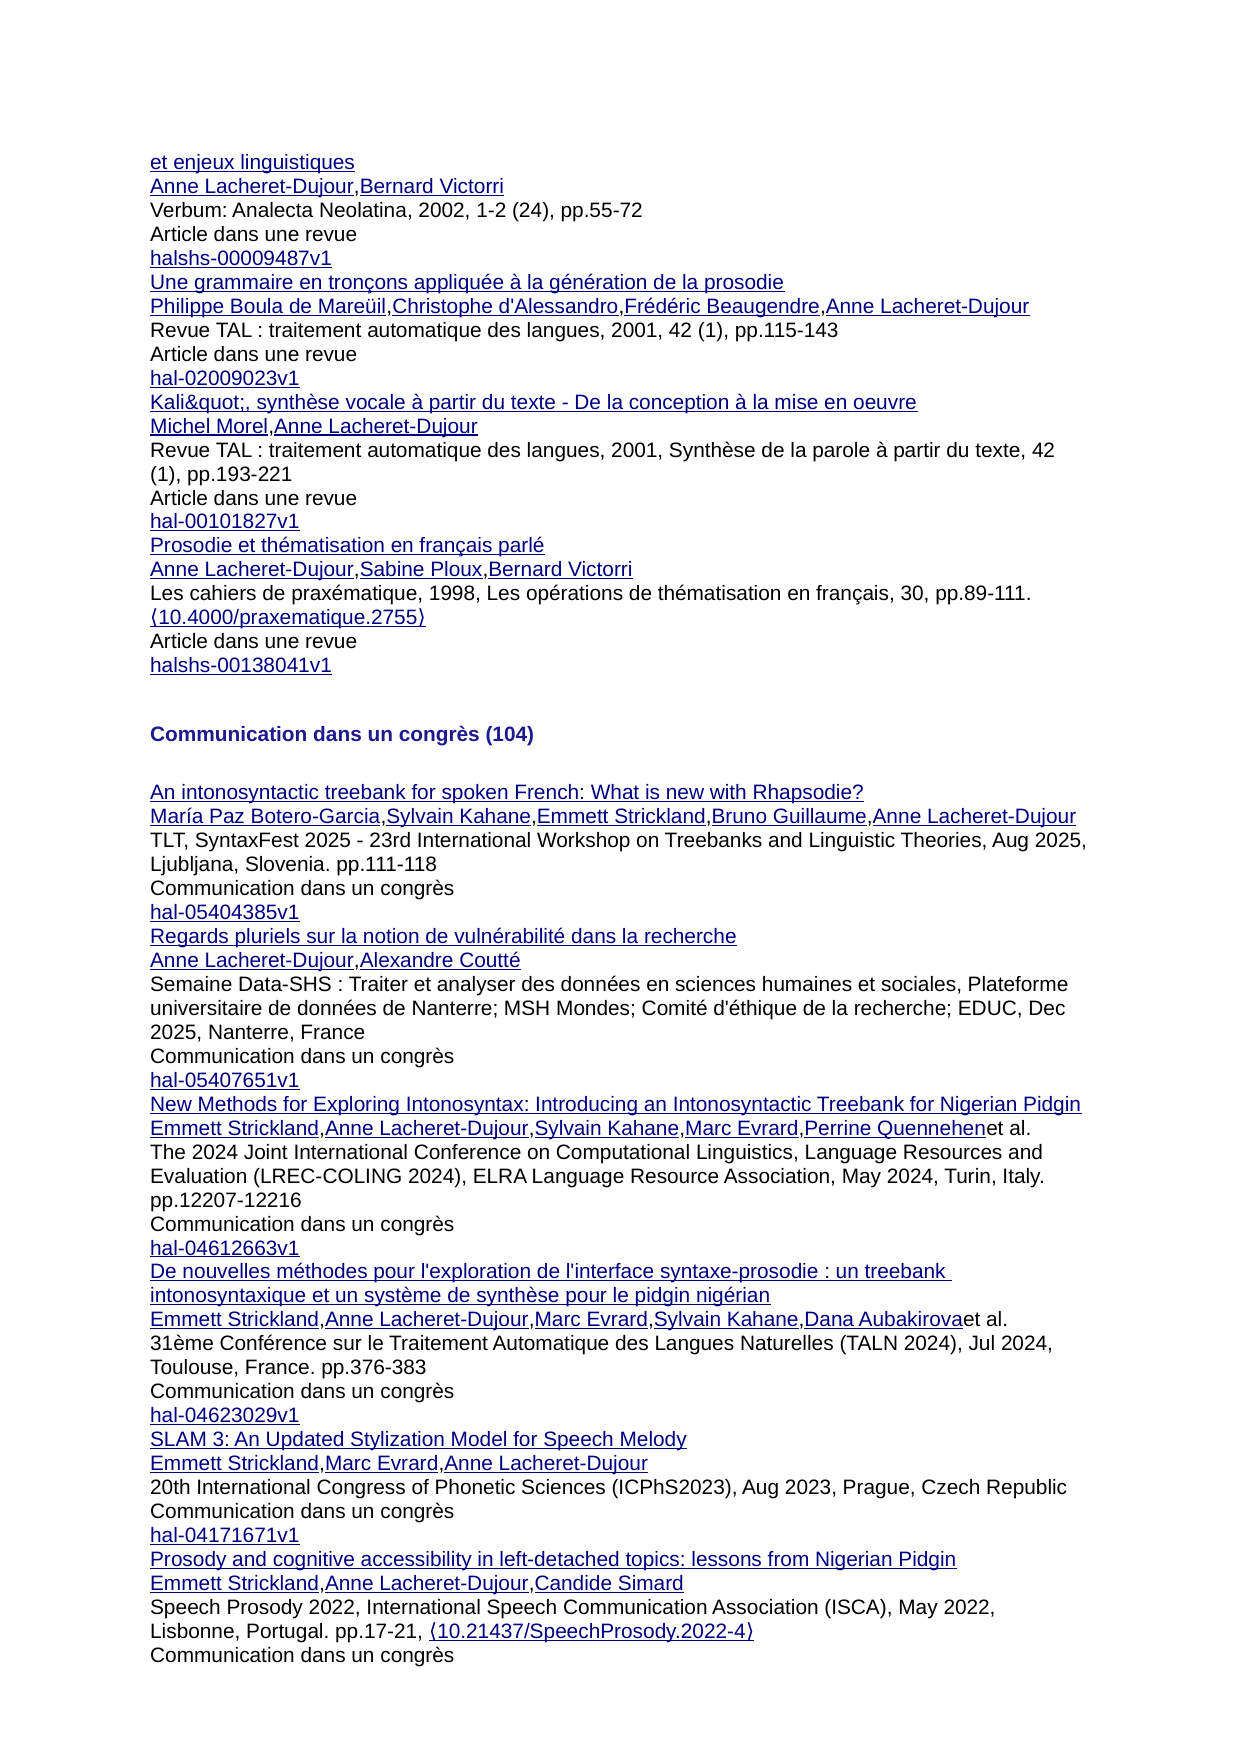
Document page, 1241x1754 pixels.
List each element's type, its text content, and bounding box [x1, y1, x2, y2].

table_cell SLAM 3: An Updated Stylization Model for Speech Melody Emmett Strickland,Marc Evrard,Anne Lacheret-Dujour 20th International Congress of Phonetic Sciences (ICPhS2023), Aug 2023, Prague, Czech Republic Communication dans un congrès hal-04171671v1 [150, 1427, 1090, 1547]
table_cell Kali&quot;, synthèse vocale à partir du texte - De la conception à la mise en oeuvre Michel Morel,Anne Lacheret-Dujour Revue TAL : traitement automatique des langues, 2001, Synthèse de la parole à partir du texte, 42 (1), pp.193-221 Article dans une revue hal-00101827v1 [150, 390, 1090, 533]
table_cell Prosody and cognitive accessibility in left-detached topics: lessons from Nigerian Pidgin Emmett Strickland,Anne Lacheret-Dujour,Candide Simard Speech Prosody 2022, International Speech Communication Association (ISCA), May 2022, Lisbonne, Portugal. pp.17-21, ⟨10.21437/SpeechProsody.2022-4⟩ Communication dans un congrès [150, 1547, 1090, 1667]
table_cell Une grammaire en tronçons appliquée à la génération de la prosodie Philippe Boula de Mareüil,Christophe d'Alessandro,Frédéric Beaugendre,Anne Lacheret-Dujour Revue TAL : traitement automatique des langues, 2001, 42 (1), pp.115-143 Article dans une revue hal-02009023v1 [150, 270, 1090, 389]
subtitle Communication dans un congrès (104) [150, 722, 1090, 746]
table_cell De nouvelles méthodes pour l'exploration de l'interface syntaxe-prosodie : un treebank intonosyntaxique et un système de synthèse pour le pidgin nigérian Emmett Strickland,Anne Lacheret-Dujour,Marc Evrard,Sylvain Kahane,Dana Aubakirovaet al. 31ème Conférence sur le Traitement Automatique des Langues Naturelles (TALN 2024), Jul 2024, Toulouse, France. pp.376-383 Communication dans un congrès hal-04623029v1 [150, 1259, 1090, 1427]
table_cell New Methods for Exploring Intonosyntax: Introducing an Intonosyntactic Treebank for Nigerian Pidgin Emmett Strickland,Anne Lacheret-Dujour,Sylvain Kahane,Marc Evrard,Perrine Quennehenet al. The 2024 Joint International Conference on Computational Linguistics, Language Resources and Evaluation (LREC-COLING 2024), ELRA Language Resource Association, May 2024, Turin, Italy. pp.12207-12216 Communication dans un congrès hal-04612663v1 [150, 1092, 1090, 1259]
table_cell et enjeux linguistiques Anne Lacheret-Dujour,Bernard Victorri Verbum: Analecta Neolatina, 2002, 1-2 (24), pp.55-72 Article dans une revue halshs-00009487v1 [150, 150, 1090, 270]
table_cell Prosodie et thématisation en français parlé Anne Lacheret-Dujour,Sabine Ploux,Bernard Victorri Les cahiers de praxématique, 1998, Les opérations de thématisation en français, 30, pp.89-111. ⟨10.4000/praxematique.2755⟩ Article dans une revue halshs-00138041v1 [150, 533, 1090, 677]
table_cell Regards pluriels sur la notion de vulnérabilité dans la recherche Anne Lacheret-Dujour,Alexandre Coutté Semaine Data-SHS : Traiter et analyser des données en sciences humaines et sociales, Plateforme universitaire de données de Nanterre; MSH Mondes; Comité d'éthique de la recherche; EDUC, Dec 2025, Nanterre, France Communication dans un congrès hal-05407651v1 [150, 924, 1090, 1092]
table_header An intonosyntactic treebank for spoken French: What is new with Rhapsodie? María Paz Botero-Garcia,Sylvain Kahane,Emmett Strickland,Bruno Guillaume,Anne Lacheret-Dujour TLT, SyntaxFest 2025 - 23rd International Workshop on Treebanks and Linguistic Theories, Aug 2025, Ljubljana, Slovenia. pp.111-118 Communication dans un congrès hal-05404385v1 [150, 780, 1090, 924]
